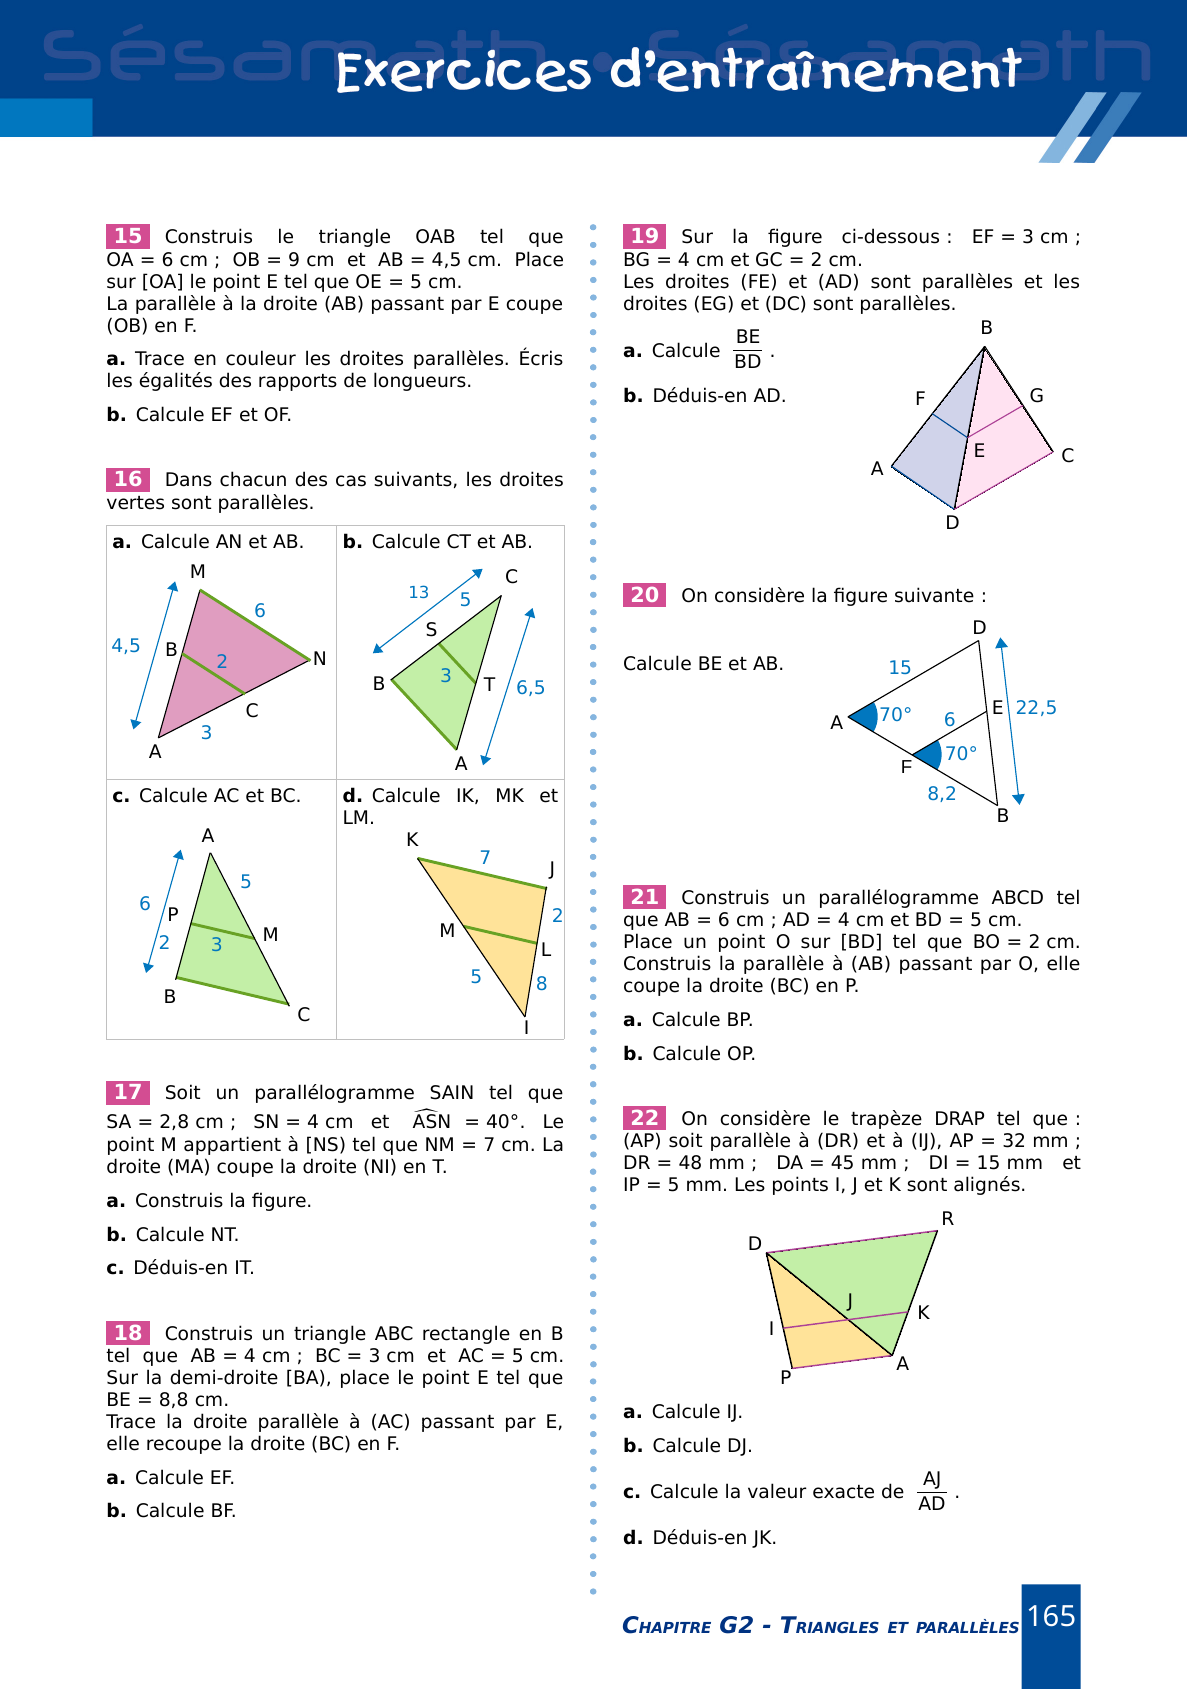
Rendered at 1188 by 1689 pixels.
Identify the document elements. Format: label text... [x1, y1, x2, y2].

table_header Calcule CT et AB. [337, 526, 564, 779]
list Dans chacun des cas suivants, les droites vertes sont parallèles. [106, 467, 564, 514]
list Construis un triangle ABC rectangle en B tel que AB = 4 cm ; BC = 3 cm et AC = 5 cm. Sur la demi-droite [BA), place le point E tel que BE = 8,8 cm. Trace la droite parallèle à (AC) passant par E, elle recoupe la droite (BC) en F. [106, 1321, 564, 1455]
list On considère le trapèze DRAP tel que : (AP) soit parallèle à (DR) et à (IJ), AP = 32 mm ; DR = 48 mm ; DA = 45 mm ; DI = 15 mm et IP = 5 mm. Les points I, J et K sont alignés. [623, 1106, 1081, 1196]
list Déduis-en AD. [623, 385, 953, 407]
table_cell Calcule IK, MK et LM. [337, 780, 564, 1039]
list Soit un parallélogramme SAIN tel que SA = 2,8 cm ; SN = 4 cm et = 40°. Le point M appartient à [NS) tel que NM = 7 cm. La droite (MA) coupe la droite (NI) en T. [106, 1081, 564, 1178]
list Construis le triangle OAB tel que OA = 6 cm ; OB = 9 cm et AB = 4,5 cm. Place sur [OA] le point E tel que OE = 5 cm. La parallèle à la droite (AB) passant par E coupe (OB) en F. [106, 224, 564, 337]
text [923, 653, 981, 675]
picture [0, 0, 1187, 163]
list Calcule BF. [106, 1500, 564, 1522]
list Calcule . [623, 326, 1081, 373]
text [1003, 653, 1081, 675]
list Calcule NT. [106, 1223, 564, 1246]
list On considère la figure suivante : [666, 583, 1081, 607]
list Calcule la valeur exacte de . [623, 1468, 1081, 1515]
list Calcule BP. [623, 1009, 1081, 1031]
list Trace en couleur les droites parallèles. Écris les égalités des rapports de longueurs. [106, 348, 564, 392]
table_header Calcule AN et AB. [107, 526, 336, 779]
list Construis un parallélogramme ABCD tel que AB = 6 cm ; AD = 4 cm et BD = 5 cm. Place un point O sur [BD] tel que BO = 2 cm. Construis la parallèle à (AB) passant par O, elle coupe la droite (BC) en P. [623, 885, 1081, 997]
list Calcule DJ. [623, 1434, 1081, 1456]
table_cell Calcule AC et BC. [107, 780, 336, 1039]
list Calcule OP. [623, 1043, 1081, 1065]
list Sur la figure ci-dessous : EF = 3 cm ; BG = 4 cm et GC = 2 cm. Les droites (FE) et (AD) sont parallèles et les droites (EG) et (DC) sont parallèles. [623, 224, 1081, 314]
list Déduis-en IT. [106, 1257, 564, 1279]
text Calcule BE et AB. [623, 653, 954, 675]
list Déduis-en AD. [1012, 385, 1081, 407]
text [981, 653, 1003, 675]
list Déduis-en JK. [623, 1527, 1081, 1549]
list Calcule EF. [106, 1467, 564, 1488]
list Construis la figure. [106, 1190, 564, 1212]
list Calcule EF et OF. [106, 404, 564, 426]
list Calcule IJ. [623, 1401, 1081, 1423]
